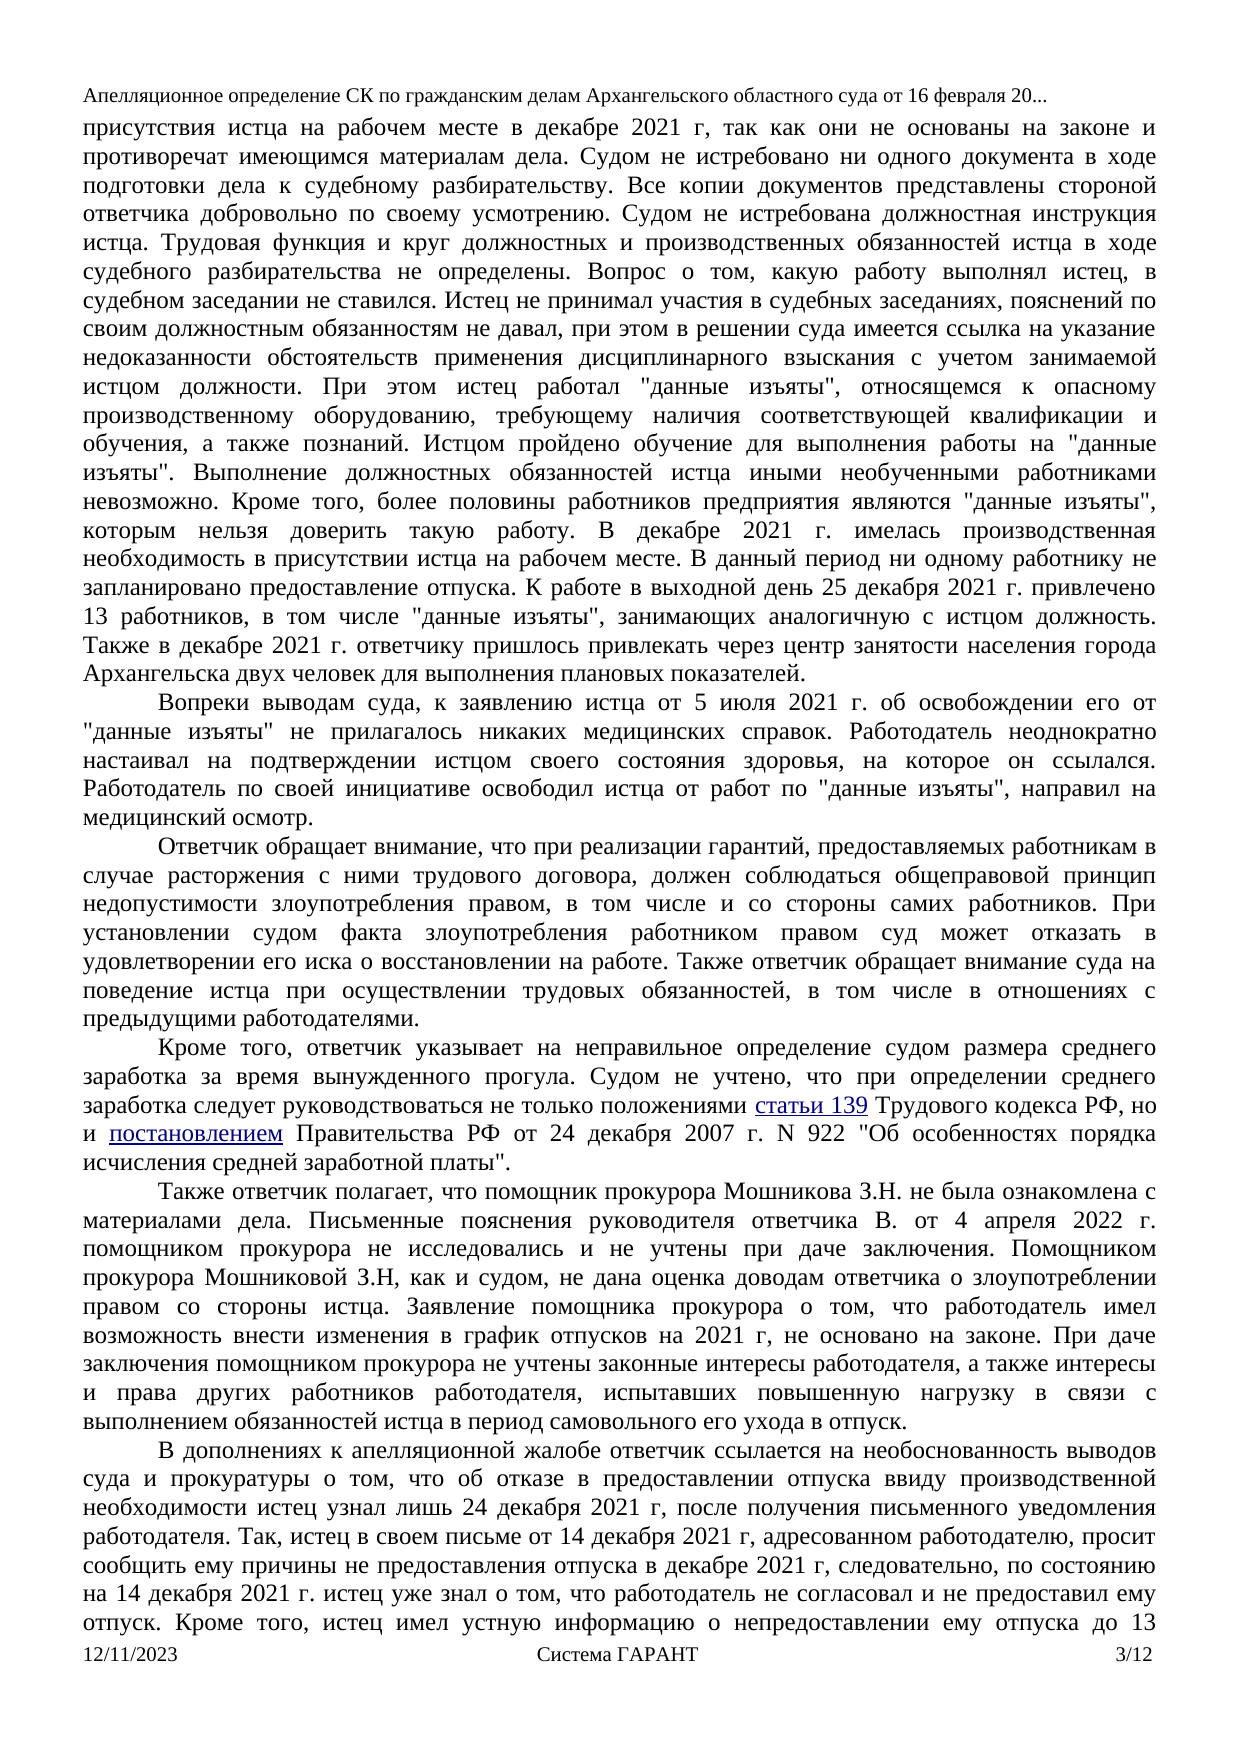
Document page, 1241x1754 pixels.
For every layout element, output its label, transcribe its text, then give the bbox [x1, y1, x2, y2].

text Также ответчик полагает, что помощник прокурора Мошникова З.Н. не была ознакомлена с материалами дела. Письменные пояснения руководителя ответчика В. от 4 апреля 2022 г. помощником прокурора не исследовались и не учтены при даче заключения. Помощником прокурора Мошниковой З.Н, как и судом, не дана оценка доводам ответчика о злоупотреблении правом со стороны истца. Заявление помощника прокурора о том, что работодатель имел возможность внести изменения в график отпусков на 2021 г, не основано на законе. При даче заключения помощником прокурора не учтены законные интересы работодателя, а также интересы и права других работников работодателя, испытавших повышенную нагрузку в связи с выполнением обязанностей истца в период самовольного его ухода в отпуск. [83, 1176, 1157, 1435]
text Вопреки выводам суда, к заявлению истца от 5 июля 2021 г. об освобождении его от "данные изъяты" не прилагалось никаких медицинских справок. Работодатель неоднократно настаивал на подтверждении истцом своего состояния здоровья, на которое он ссылался. Работодатель по своей инициативе освободил истца от работ по "данные изъяты", направил на медицинский осмотр. [83, 687, 1157, 831]
text присутствия истца на рабочем месте в декабре 2021 г, так как они не основаны на законе и противоречат имеющимся материалам дела. Судом не истребовано ни одного документа в ходе подготовки дела к судебному разбирательству. Все копии документов представлены стороной ответчика добровольно по своему усмотрению. Судом не истребована должностная инструкция истца. Трудовая функция и круг должностных и производственных обязанностей истца в ходе судебного разбирательства не определены. Вопрос о том, какую работу выполнял истец, в судебном заседании не ставился. Истец не принимал участия в судебных заседаниях, пояснений по своим должностным обязанностям не давал, при этом в решении суда имеется ссылка на указание недоказанности обстоятельств применения дисциплинарного взыскания с учетом занимаемой истцом должности. При этом истец работал "данные изъяты", относящемся к опасному производственному оборудованию, требующему наличия соответствующей квалификации и обучения, а также познаний. Истцом пройдено обучение для выполнения работы на "данные изъяты". Выполнение должностных обязанностей истца иными необученными работниками невозможно. Кроме того, более половины работников предприятия являются "данные изъяты", которым нельзя доверить такую работу. В декабре 2021 г. имелась производственная необходимость в присутствии истца на рабочем месте. В данный период ни одному работнику не запланировано предоставление отпуска. К работе в выходной день 25 декабря 2021 г. привлечено 13 работников, в том числе "данные изъяты", занимающих аналогичную с истцом должность. Также в декабре 2021 г. ответчику пришлось привлекать через центр занятости населения города Архангельска двух человек для выполнения плановых показателей. [83, 112, 1157, 687]
text Кроме того, ответчик указывает на неправильное определение судом размера среднего заработка за время вынужденного прогула. Судом не учтено, что при определении среднего заработка следует руководствоваться не только положениями статьи 139 Трудового кодекса РФ, но и постановлением Правительства РФ от 24 декабря 2007 г. N 922 "Об особенностях порядка исчисления средней заработной платы". [83, 1032, 1157, 1176]
text Ответчик обращает внимание, что при реализации гарантий, предоставляемых работникам в случае расторжения с ними трудового договора, должен соблюдаться общеправовой принцип недопустимости злоупотребления правом, в том числе и со стороны самих работников. При установлении судом факта злоупотребления работником правом суд может отказать в удовлетворении его иска о восстановлении на работе. Также ответчик обращает внимание суда на поведение истца при осуществлении трудовых обязанностей, в том числе в отношениях с предыдущими работодателями. [83, 831, 1157, 1032]
text В дополнениях к апелляционной жалобе ответчик ссылается на необоснованность выводов суда и прокуратуры о том, что об отказе в предоставлении отпуска ввиду производственной необходимости истец узнал лишь 24 декабря 2021 г, после получения письменного уведомления работодателя. Так, истец в своем письме от 14 декабря 2021 г, адресованном работодателю, просит сообщить ему причины не предоставления отпуска в декабре 2021 г, следовательно, по состоянию на 14 декабря 2021 г. истец уже знал о том, что работодатель не согласовал и не предоставил ему отпуск. Кроме того, истец имел устную информацию о непредоставлении ему отпуска до 13 [83, 1435, 1157, 1636]
